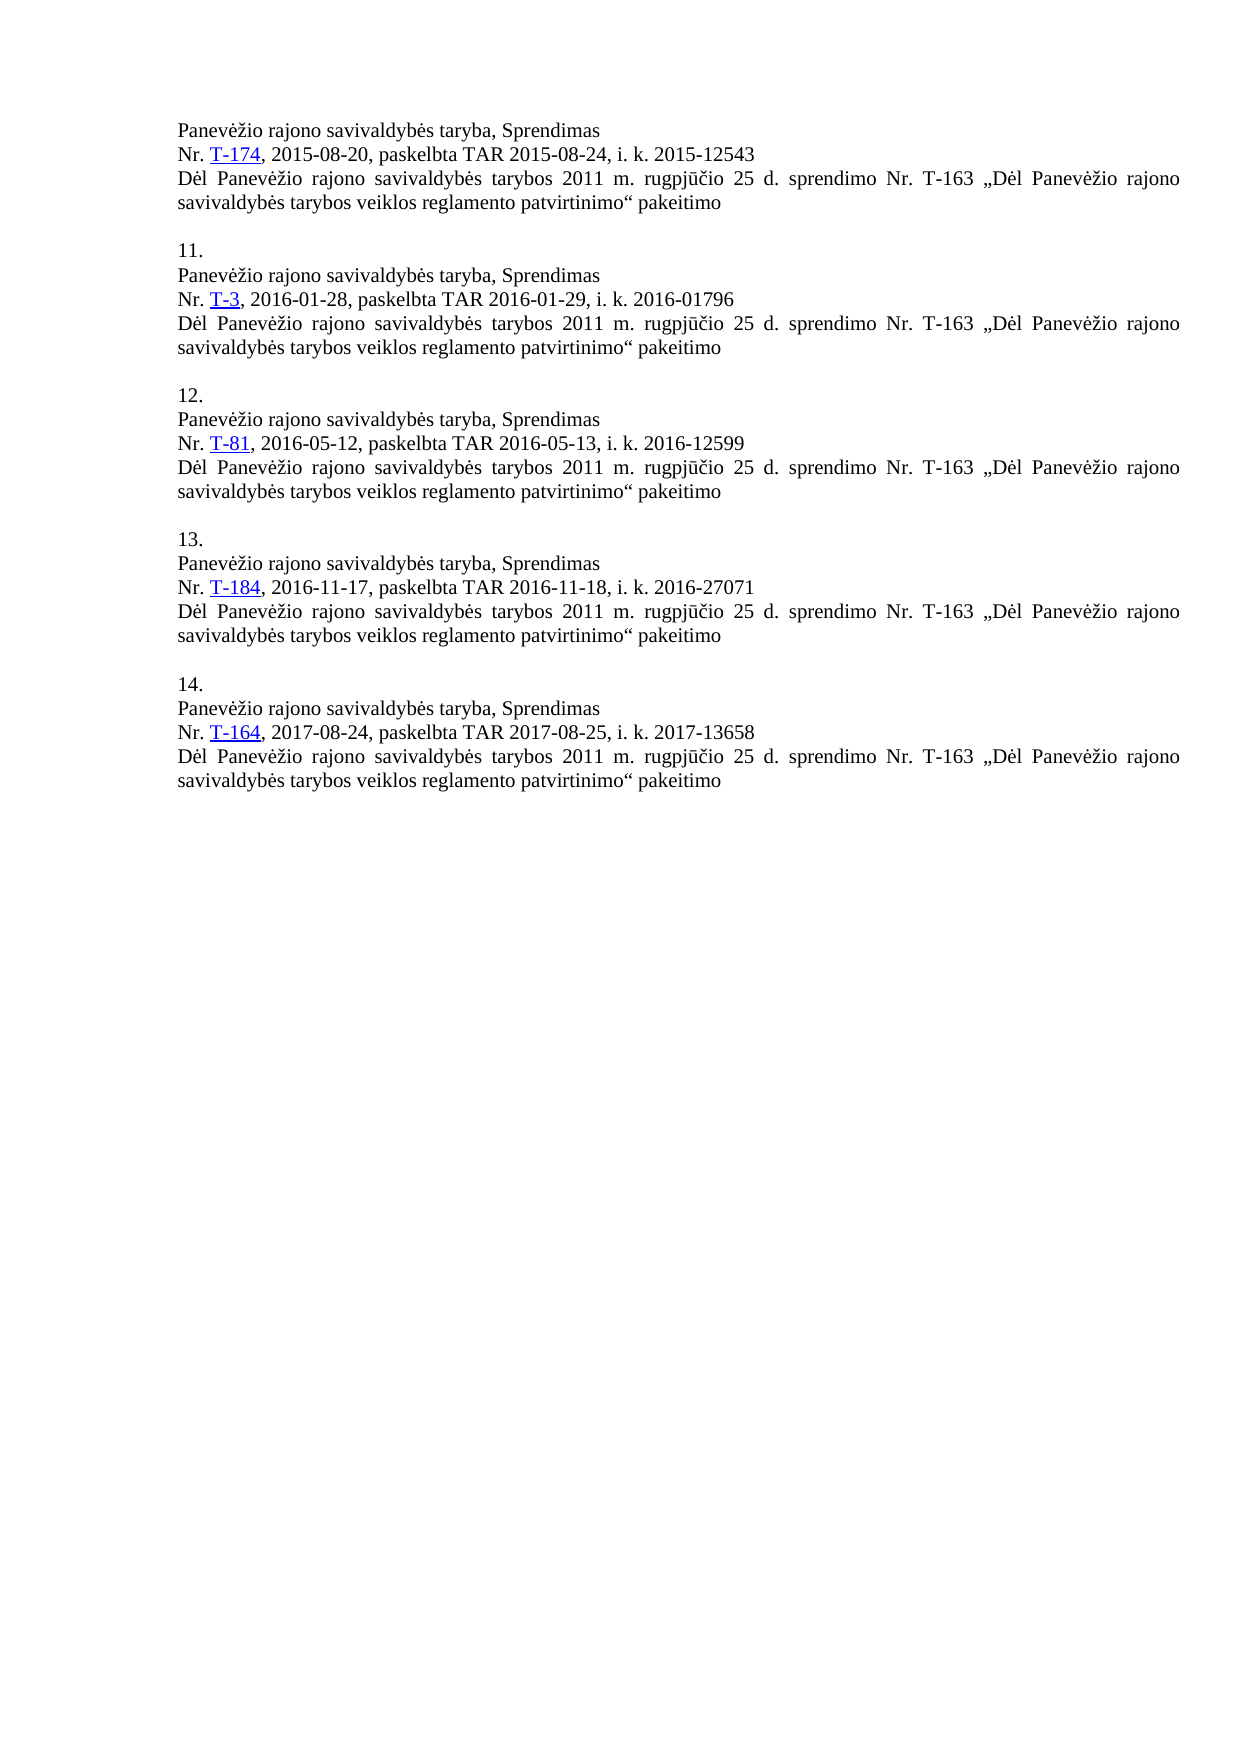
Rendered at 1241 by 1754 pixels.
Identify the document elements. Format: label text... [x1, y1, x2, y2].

text Nr. T-3, 2016-01-28, paskelbta TAR 2016-01-29, i. k. 2016-01796 [177, 287, 1181, 311]
text Dėl Panevėžio rajono savivaldybės tarybos 2011 m. rugpjūčio 25 d. sprendimo Nr. T-163 „Dėl Panevėžio rajono savivaldybės tarybos veiklos reglamento patvirtinimo“ pakeitimo [177, 311, 1181, 359]
text 11. [177, 238, 1181, 262]
text Dėl Panevėžio rajono savivaldybės tarybos 2011 m. rugpjūčio 25 d. sprendimo Nr. T-163 „Dėl Panevėžio rajono savivaldybės tarybos veiklos reglamento patvirtinimo“ pakeitimo [177, 744, 1181, 792]
text Nr. T-174, 2015-08-20, paskelbta TAR 2015-08-24, i. k. 2015-12543 [177, 142, 1181, 166]
text Nr. T-81, 2016-05-12, paskelbta TAR 2016-05-13, i. k. 2016-12599 [177, 431, 1181, 455]
text 14. [177, 672, 1181, 696]
text 12. [177, 383, 1181, 407]
text Dėl Panevėžio rajono savivaldybės tarybos 2011 m. rugpjūčio 25 d. sprendimo Nr. T-163 „Dėl Panevėžio rajono savivaldybės tarybos veiklos reglamento patvirtinimo“ pakeitimo [177, 455, 1181, 503]
text Panevėžio rajono savivaldybės taryba, Sprendimas [177, 118, 1181, 142]
text Nr. T-184, 2016-11-17, paskelbta TAR 2016-11-18, i. k. 2016-27071 [177, 575, 1181, 599]
text Panevėžio rajono savivaldybės taryba, Sprendimas [177, 262, 1181, 287]
text Panevėžio rajono savivaldybės taryba, Sprendimas [177, 551, 1181, 575]
text Dėl Panevėžio rajono savivaldybės tarybos 2011 m. rugpjūčio 25 d. sprendimo Nr. T-163 „Dėl Panevėžio rajono savivaldybės tarybos veiklos reglamento patvirtinimo“ pakeitimo [177, 166, 1181, 214]
text Panevėžio rajono savivaldybės taryba, Sprendimas [177, 407, 1181, 431]
text Dėl Panevėžio rajono savivaldybės tarybos 2011 m. rugpjūčio 25 d. sprendimo Nr. T-163 „Dėl Panevėžio rajono savivaldybės tarybos veiklos reglamento patvirtinimo“ pakeitimo [177, 599, 1181, 647]
text Nr. T-164, 2017-08-24, paskelbta TAR 2017-08-25, i. k. 2017-13658 [177, 720, 1181, 744]
text 13. [177, 527, 1181, 551]
text Panevėžio rajono savivaldybės taryba, Sprendimas [177, 696, 1181, 720]
